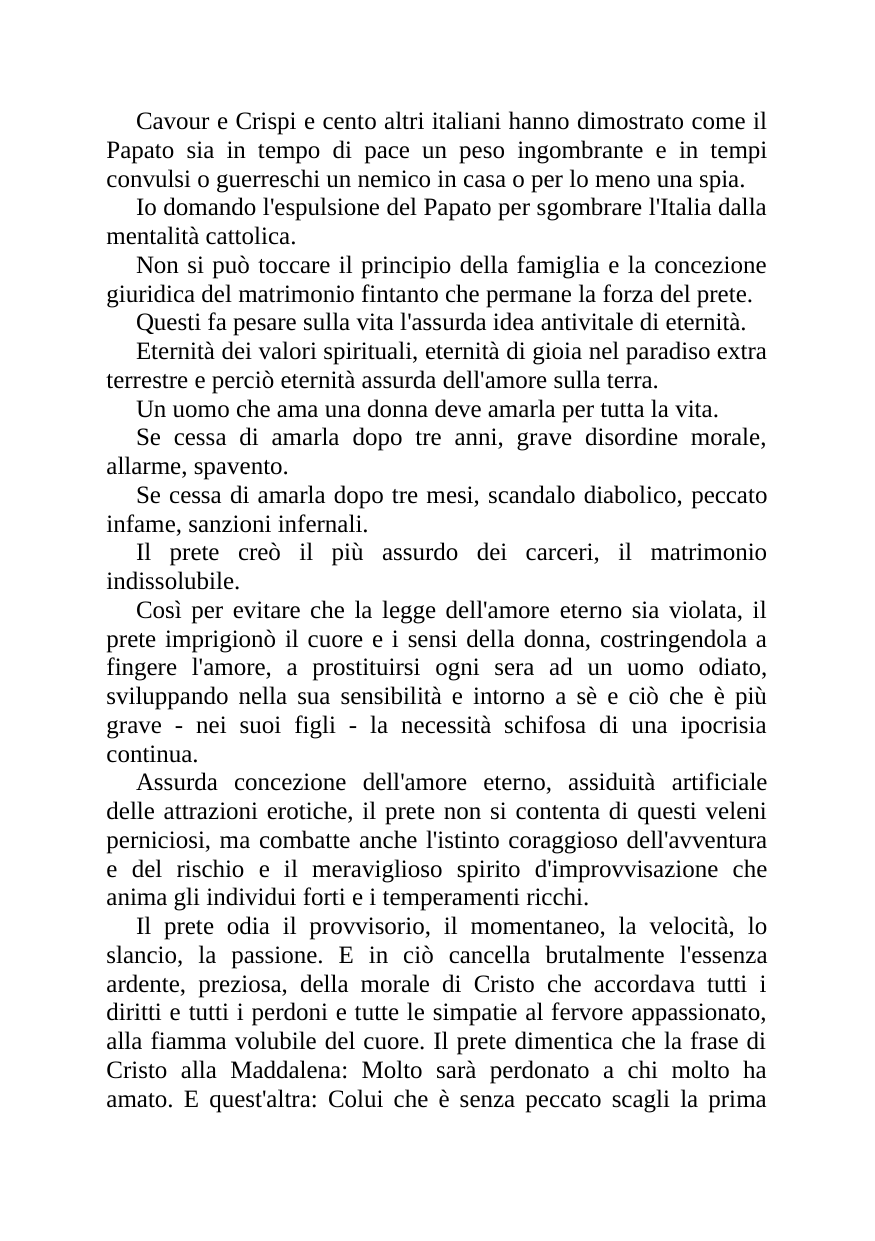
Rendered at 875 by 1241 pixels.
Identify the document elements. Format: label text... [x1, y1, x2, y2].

text Se cessa di amarla dopo tre anni, grave disordine morale, allarme, spavento. [106, 422, 768, 480]
text Un uomo che ama una donna deve amarla per tutta la vita. [106, 394, 768, 422]
text Se cessa di amarla dopo tre mesi, scandalo diabolico, peccato infame, sanzioni infernali. [106, 480, 768, 537]
text Il prete creò il più assurdo dei carceri, il matrimonio indissolubile. [106, 537, 768, 595]
text Io domando l'espulsione del Papato per sgombrare l'Italia dalla mentalità cattolica. [106, 192, 768, 250]
text Questi fa pesare sulla vita l'assurda idea antivitale di eternità. [106, 307, 768, 336]
text Cavour e Crispi e cento altri italiani hanno dimostrato come il Papato sia in tempo di pace un peso ingombrante e in tempi convulsi o guerreschi un nemico in casa o per lo meno una spia. [106, 106, 768, 192]
text Assurda concezione dell'amore eterno, assiduità artificiale delle attrazioni erotiche, il prete non si contenta di questi veleni perniciosi, ma combatte anche l'istinto coraggioso dell'avventura e del rischio e il meraviglioso spirito d'improvvisazione che anima gli individui forti e i temperamenti ricchi. [106, 767, 768, 911]
text Non si può toccare il principio della famiglia e la concezione giuridica del matrimonio fintanto che permane la forza del prete. [106, 250, 768, 307]
text Eternità dei valori spirituali, eternità di gioia nel paradiso extra terrestre e perciò eternità assurda dell'amore sulla terra. [106, 336, 768, 394]
text Così per evitare che la legge dell'amore eterno sia violata, il prete imprigionò il cuore e i sensi della donna, costringendola a fingere l'amore, a prostituirsi ogni sera ad un uomo odiato, sviluppando nella sua sensibilità e intorno a sè e ciò che è più grave - nei suoi figli - la necessità schifosa di una ipocrisia continua. [106, 595, 768, 767]
text Il prete odia il provvisorio, il momentaneo, la velocità, lo slancio, la passione. E in ciò cancella brutalmente l'essenza ardente, preziosa, della morale di Cristo che accordava tutti i diritti e tutti i perdoni e tutte le simpatie al fervore appassionato, alla fiamma volubile del cuore. Il prete dimentica che la frase di Cristo alla Maddalena: Molto sarà perdonato a chi molto ha amato. E quest'altra: Colui che è senza peccato scagli la prima [106, 911, 768, 1112]
